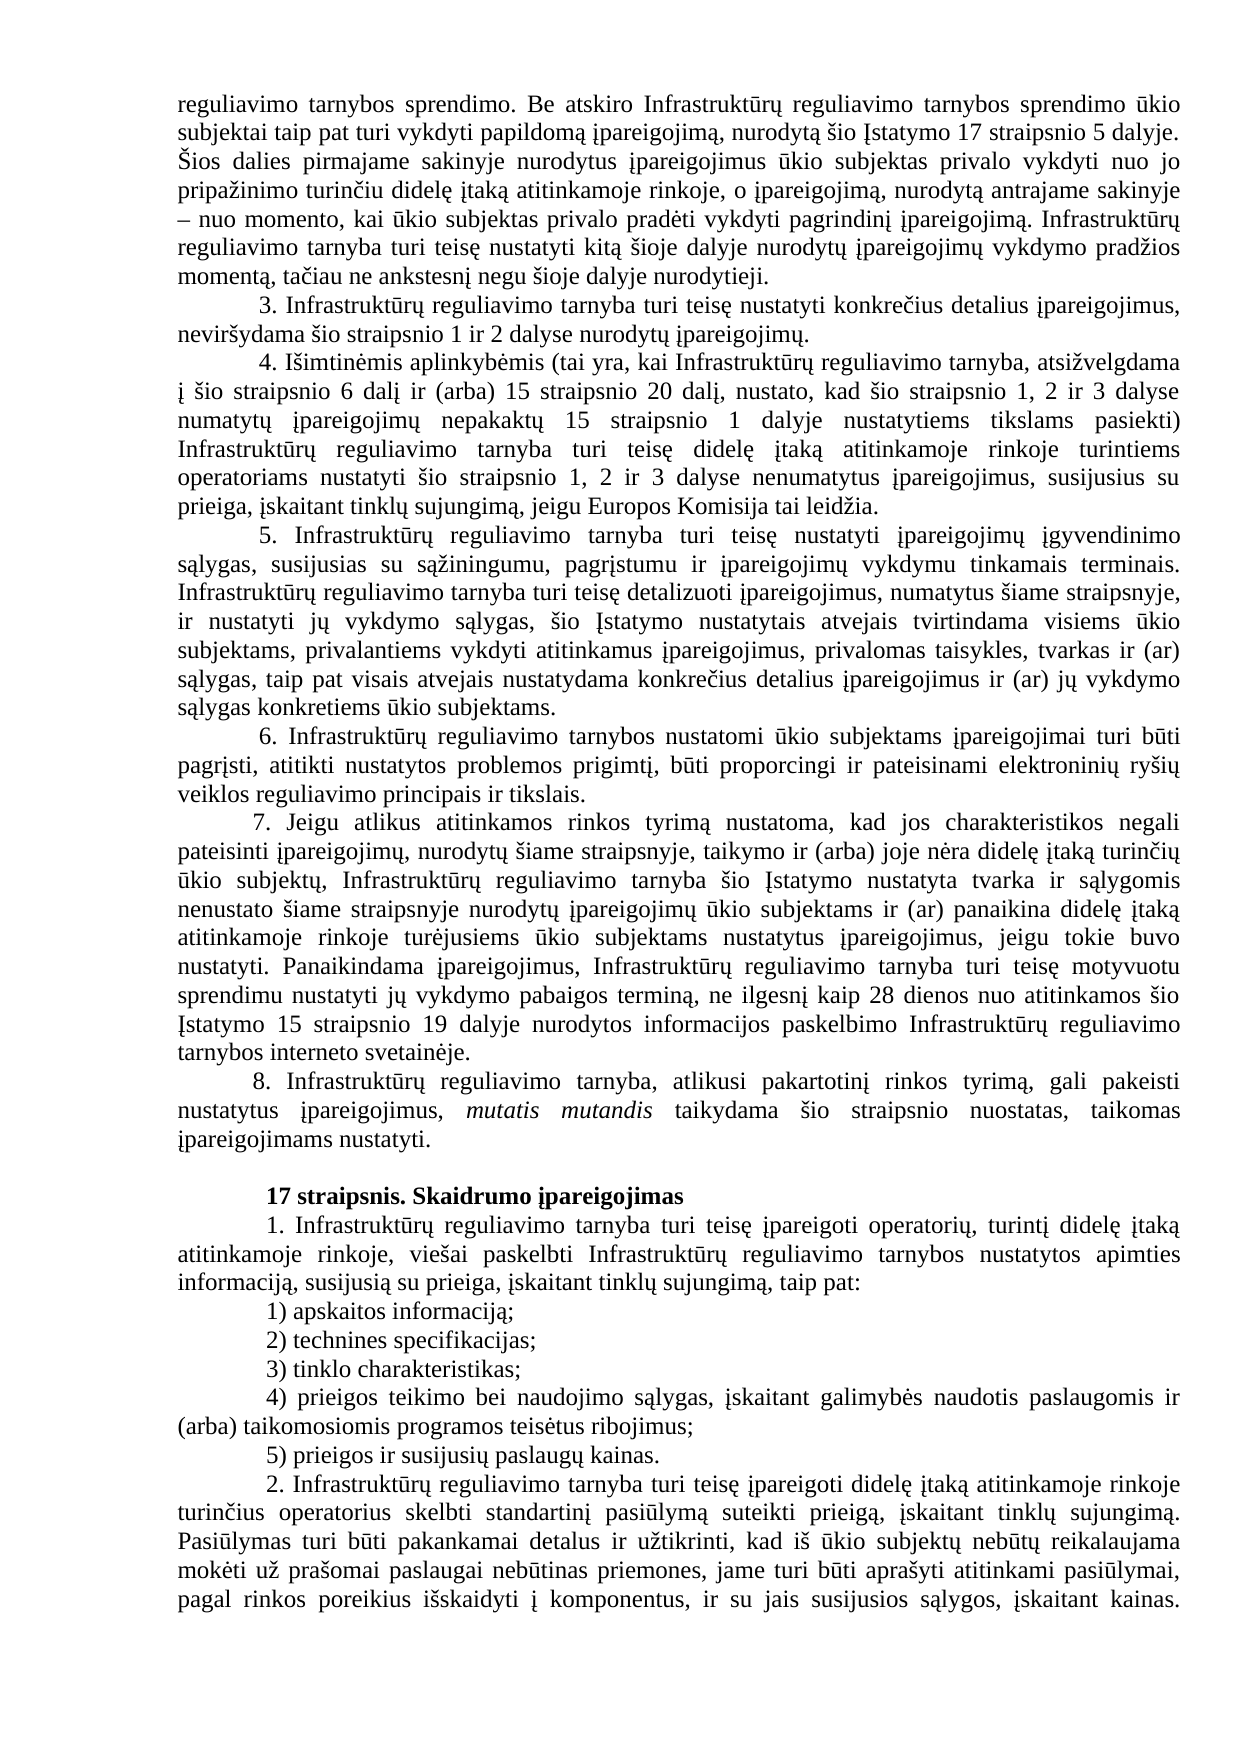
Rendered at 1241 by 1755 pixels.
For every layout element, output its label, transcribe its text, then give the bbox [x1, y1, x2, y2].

text 4) prieigos teikimo bei naudojimo sąlygas, įskaitant galimybės naudotis paslaugomis ir (arba) taikomosiomis programos teisėtus ribojimus; [177, 1382, 1181, 1440]
text 1) apskaitos informaciją; [177, 1296, 1181, 1325]
text 5) prieigos ir susijusių paslaugų kainas. [177, 1440, 1181, 1469]
text 3. Infrastruktūrų reguliavimo tarnyba turi teisę nustatyti konkrečius detalius įpareigojimus, neviršydama šio straipsnio 1 ir 2 dalyse nurodytų įpareigojimų. [177, 290, 1181, 347]
text reguliavimo tarnybos sprendimo. Be atskiro Infrastruktūrų reguliavimo tarnybos sprendimo ūkio subjektai taip pat turi vykdyti papildomą įpareigojimą, nurodytą šio Įstatymo 17 straipsnio 5 dalyje. Šios dalies pirmajame sakinyje nurodytus įpareigojimus ūkio subjektas privalo vykdyti nuo jo pripažinimo turinčiu didelę įtaką atitinkamoje rinkoje, o įpareigojimą, nurodytą antrajame sakinyje – nuo momento, kai ūkio subjektas privalo pradėti vykdyti pagrindinį įpareigojimą. Infrastruktūrų reguliavimo tarnyba turi teisę nustatyti kitą šioje dalyje nurodytų įpareigojimų vykdymo pradžios momentą, tačiau ne ankstesnį negu šioje dalyje nurodytieji. [177, 89, 1181, 290]
text 17 straipsnis. Skaidrumo įpareigojimas [177, 1181, 1181, 1210]
text 2. Infrastruktūrų reguliavimo tarnyba turi teisę įpareigoti didelę įtaką atitinkamoje rinkoje turinčius operatorius skelbti standartinį pasiūlymą suteikti prieigą, įskaitant tinklų sujungimą. Pasiūlymas turi būti pakankamai detalus ir užtikrinti, kad iš ūkio subjektų nebūtų reikalaujama mokėti už prašomai paslaugai nebūtinas priemones, jame turi būti aprašyti atitinkami pasiūlymai, pagal rinkos poreikius išskaidyti į komponentus, ir su jais susijusios sąlygos, įskaitant kainas. [177, 1469, 1181, 1612]
text 6. Infrastruktūrų reguliavimo tarnybos nustatomi ūkio subjektams įpareigojimai turi būti pagrįsti, atitikti nustatytos problemos prigimtį, būti proporcingi ir pateisinami elektroninių ryšių veiklos reguliavimo principais ir tikslais. [177, 721, 1181, 807]
text 7. Jeigu atlikus atitinkamos rinkos tyrimą nustatoma, kad jos charakteristikos negali pateisinti įpareigojimų, nurodytų šiame straipsnyje, taikymo ir (arba) joje nėra didelę įtaką turinčių ūkio subjektų, Infrastruktūrų reguliavimo tarnyba šio Įstatymo nustatyta tvarka ir sąlygomis nenustato šiame straipsnyje nurodytų įpareigojimų ūkio subjektams ir (ar) panaikina didelę įtaką atitinkamoje rinkoje turėjusiems ūkio subjektams nustatytus įpareigojimus, jeigu tokie buvo nustatyti. Panaikindama įpareigojimus, Infrastruktūrų reguliavimo tarnyba turi teisę motyvuotu sprendimu nustatyti jų vykdymo pabaigos terminą, ne ilgesnį kaip 28 dienos nuo atitinkamos šio Įstatymo 15 straipsnio 19 dalyje nurodytos informacijos paskelbimo Infrastruktūrų reguliavimo tarnybos interneto svetainėje. [177, 807, 1181, 1066]
text 5. Infrastruktūrų reguliavimo tarnyba turi teisę nustatyti įpareigojimų įgyvendinimo sąlygas, susijusias su sąžiningumu, pagrįstumu ir įpareigojimų vykdymu tinkamais terminais. Infrastruktūrų reguliavimo tarnyba turi teisę detalizuoti įpareigojimus, numatytus šiame straipsnyje, ir nustatyti jų vykdymo sąlygas, šio Įstatymo nustatytais atvejais tvirtindama visiems ūkio subjektams, privalantiems vykdyti atitinkamus įpareigojimus, privalomas taisykles, tvarkas ir (ar) sąlygas, taip pat visais atvejais nustatydama konkrečius detalius įpareigojimus ir (ar) jų vykdymo sąlygas konkretiems ūkio subjektams. [177, 520, 1181, 721]
text 3) tinklo charakteristikas; [177, 1354, 1181, 1382]
text 2) technines specifikacijas; [177, 1325, 1181, 1354]
text 8. Infrastruktūrų reguliavimo tarnyba, atlikusi pakartotinį rinkos tyrimą, gali pakeisti nustatytus įpareigojimus, mutatis mutandis taikydama šio straipsnio nuostatas, taikomas įpareigojimams nustatyti. [177, 1066, 1181, 1152]
text 4. Išimtinėmis aplinkybėmis (tai yra, kai Infrastruktūrų reguliavimo tarnyba, atsižvelgdama į šio straipsnio 6 dalį ir (arba) 15 straipsnio 20 dalį, nustato, kad šio straipsnio 1, 2 ir 3 dalyse numatytų įpareigojimų nepakaktų 15 straipsnio 1 dalyje nustatytiems tikslams pasiekti) Infrastruktūrų reguliavimo tarnyba turi teisę didelę įtaką atitinkamoje rinkoje turintiems operatoriams nustatyti šio straipsnio 1, 2 ir 3 dalyse nenumatytus įpareigojimus, susijusius su prieiga, įskaitant tinklų sujungimą, jeigu Europos Komisija tai leidžia. [177, 347, 1181, 520]
text 1. Infrastruktūrų reguliavimo tarnyba turi teisę įpareigoti operatorių, turintį didelę įtaką atitinkamoje rinkoje, viešai paskelbti Infrastruktūrų reguliavimo tarnybos nustatytos apimties informaciją, susijusią su prieiga, įskaitant tinklų sujungimą, taip pat: [177, 1210, 1181, 1296]
